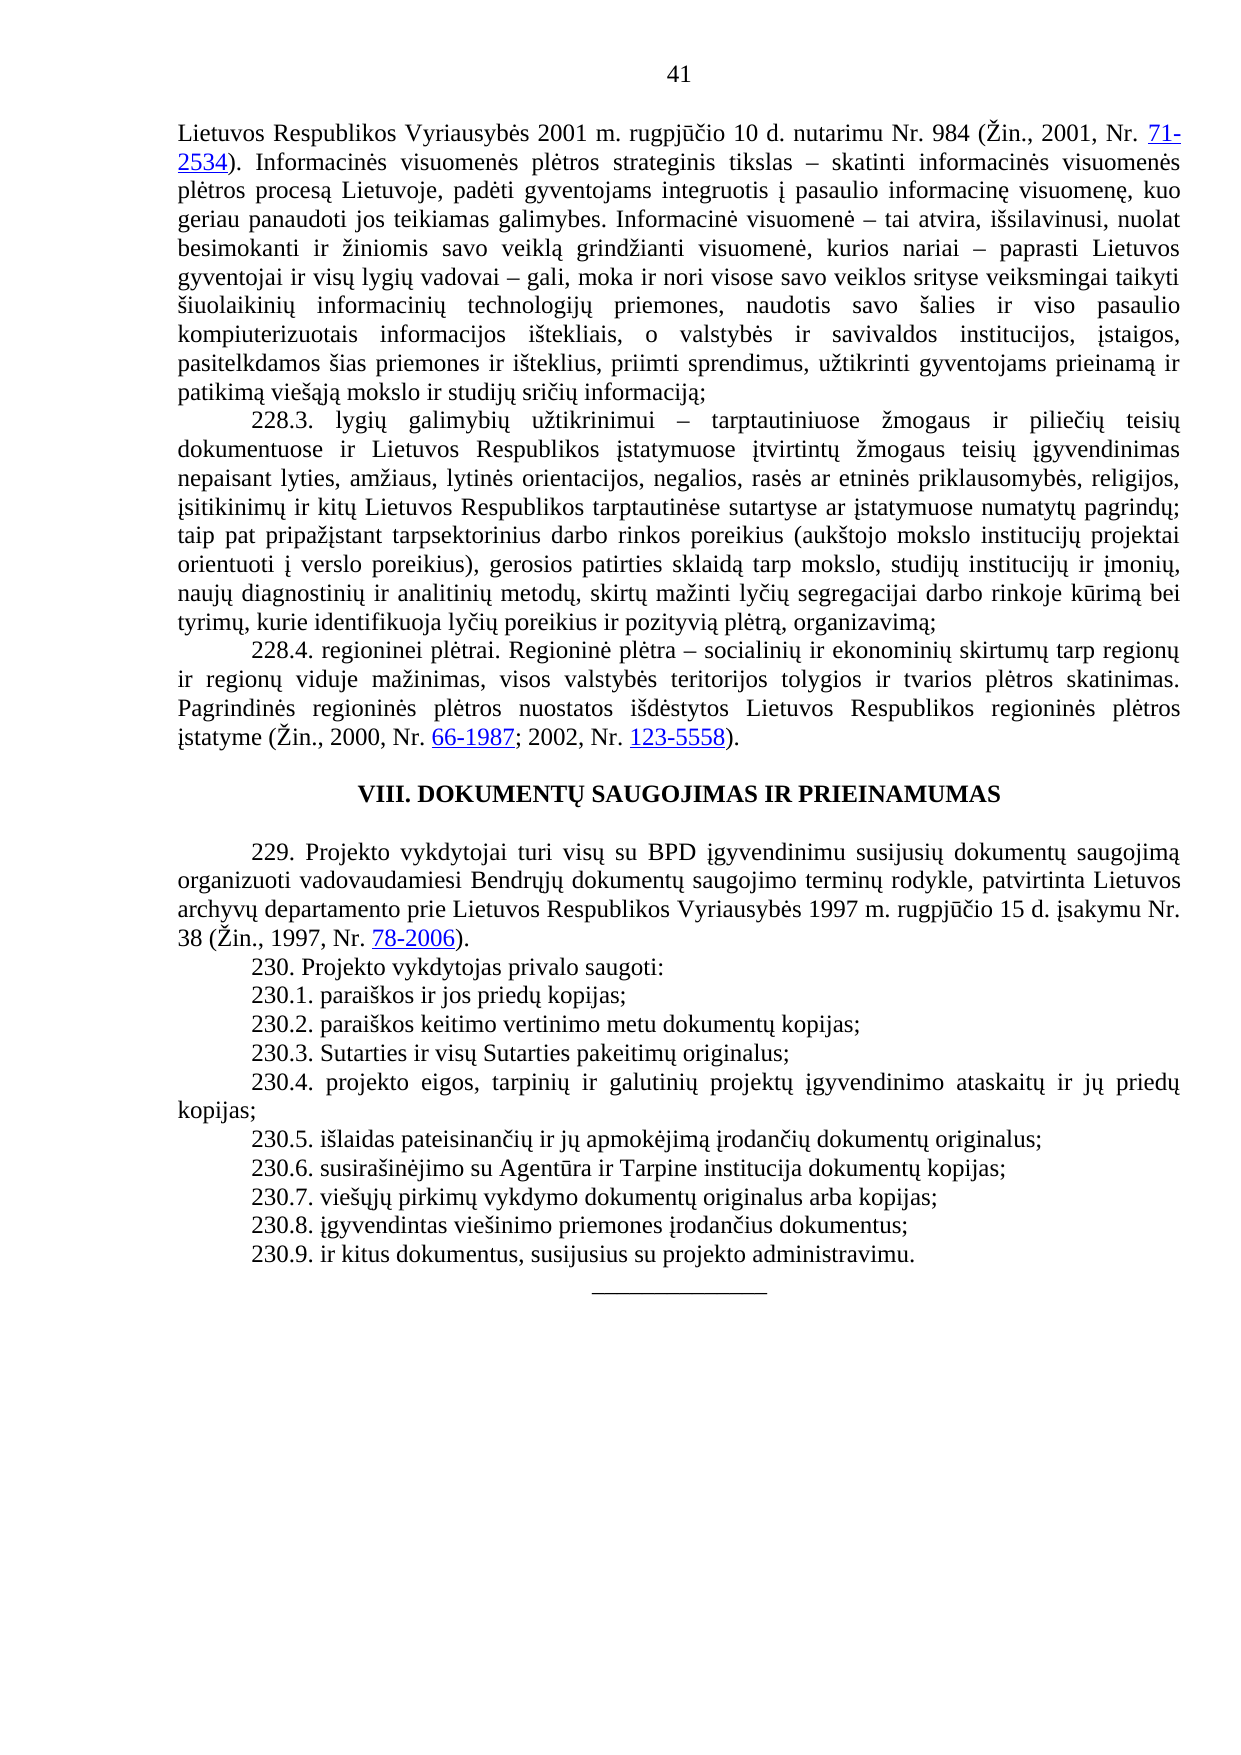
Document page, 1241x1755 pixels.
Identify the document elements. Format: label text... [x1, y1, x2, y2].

text 230.8. įgyvendintas viešinimo priemones įrodančius dokumentus; [177, 1211, 1181, 1239]
text 230.5. išlaidas pateisinančių ir jų apmokėjimą įrodančių dokumentų originalus; [177, 1124, 1181, 1153]
text 229. Projekto vykdytojai turi visų su BPD įgyvendinimu susijusių dokumentų saugojimą organizuoti vadovaudamiesi Bendrųjų dokumentų saugojimo terminų rodykle, patvirtinta Lietuvos archyvų departamento prie Lietuvos Respublikos Vyriausybės 1997 m. rugpjūčio 15 d. įsakymu Nr. 38 (Žin., 1997, Nr. 78-2006). [177, 837, 1181, 952]
text 230.4. projekto eigos, tarpinių ir galutinių projektų įgyvendinimo ataskaitų ir jų priedų kopijas; [177, 1067, 1181, 1124]
text ______________ [177, 1268, 1181, 1297]
text 230.2. paraiškos keitimo vertinimo metu dokumentų kopijas; [177, 1009, 1181, 1038]
text 230.3. Sutarties ir visų Sutarties pakeitimų originalus; [177, 1038, 1181, 1067]
text Lietuvos Respublikos Vyriausybės 2001 m. rugpjūčio 10 d. nutarimu Nr. 984 (Žin., 2001, Nr. 71-2534). Informacinės visuomenės plėtros strateginis tikslas – skatinti informacinės visuomenės plėtros procesą Lietuvoje, padėti gyventojams integruotis į pasaulio informacinę visuomenę, kuo geriau panaudoti jos teikiamas galimybes. Informacinė visuomenė – tai atvira, išsilavinusi, nuolat besimokanti ir žiniomis savo veiklą grindžianti visuomenė, kurios nariai – paprasti Lietuvos gyventojai ir visų lygių vadovai – gali, moka ir nori visose savo veiklos srityse veiksmingai taikyti šiuolaikinių informacinių technologijų priemones, naudotis savo šalies ir viso pasaulio kompiuterizuotais informacijos ištekliais, o valstybės ir savivaldos institucijos, įstaigos, pasitelkdamos šias priemones ir išteklius, priimti sprendimus, užtikrinti gyventojams prieinamą ir patikimą viešąją mokslo ir studijų sričių informaciją; [177, 118, 1181, 406]
text 230.1. paraiškos ir jos priedų kopijas; [177, 981, 1181, 1009]
text 230.7. viešųjų pirkimų vykdymo dokumentų originalus arba kopijas; [177, 1182, 1181, 1211]
text 228.3. lygių galimybių užtikrinimui – tarptautiniuose žmogaus ir piliečių teisių dokumentuose ir Lietuvos Respublikos įstatymuose įtvirtintų žmogaus teisių įgyvendinimas nepaisant lyties, amžiaus, lytinės orientacijos, negalios, rasės ar etninės priklausomybės, religijos, įsitikinimų ir kitų Lietuvos Respublikos tarptautinėse sutartyse ar įstatymuose numatytų pagrindų; taip pat pripažįstant tarpsektorinius darbo rinkos poreikius (aukštojo mokslo institucijų projektai orientuoti į verslo poreikius), gerosios patirties sklaidą tarp mokslo, studijų institucijų ir įmonių, naujų diagnostinių ir analitinių metodų, skirtų mažinti lyčių segregacijai darbo rinkoje kūrimą bei tyrimų, kurie identifikuoja lyčių poreikius ir pozityvią plėtrą, organizavimą; [177, 406, 1181, 636]
text 230.9. ir kitus dokumentus, susijusius su projekto administravimu. [177, 1239, 1181, 1268]
text 228.4. regioninei plėtrai. Regioninė plėtra – socialinių ir ekonominių skirtumų tarp regionų ir regionų viduje mažinimas, visos valstybės teritorijos tolygios ir tvarios plėtros skatinimas. Pagrindinės regioninės plėtros nuostatos išdėstytos Lietuvos Respublikos regioninės plėtros įstatyme (Žin., 2000, Nr. 66-1987; 2002, Nr. 123-5558). [177, 636, 1181, 751]
text 230. Projekto vykdytojas privalo saugoti: [177, 952, 1181, 981]
text 230.6. susirašinėjimo su Agentūra ir Tarpine institucija dokumentų kopijas; [177, 1153, 1181, 1182]
text VIII. DOKUMENTŲ SAUGOJIMAS IR PRIEINAMUMAS [177, 779, 1181, 808]
